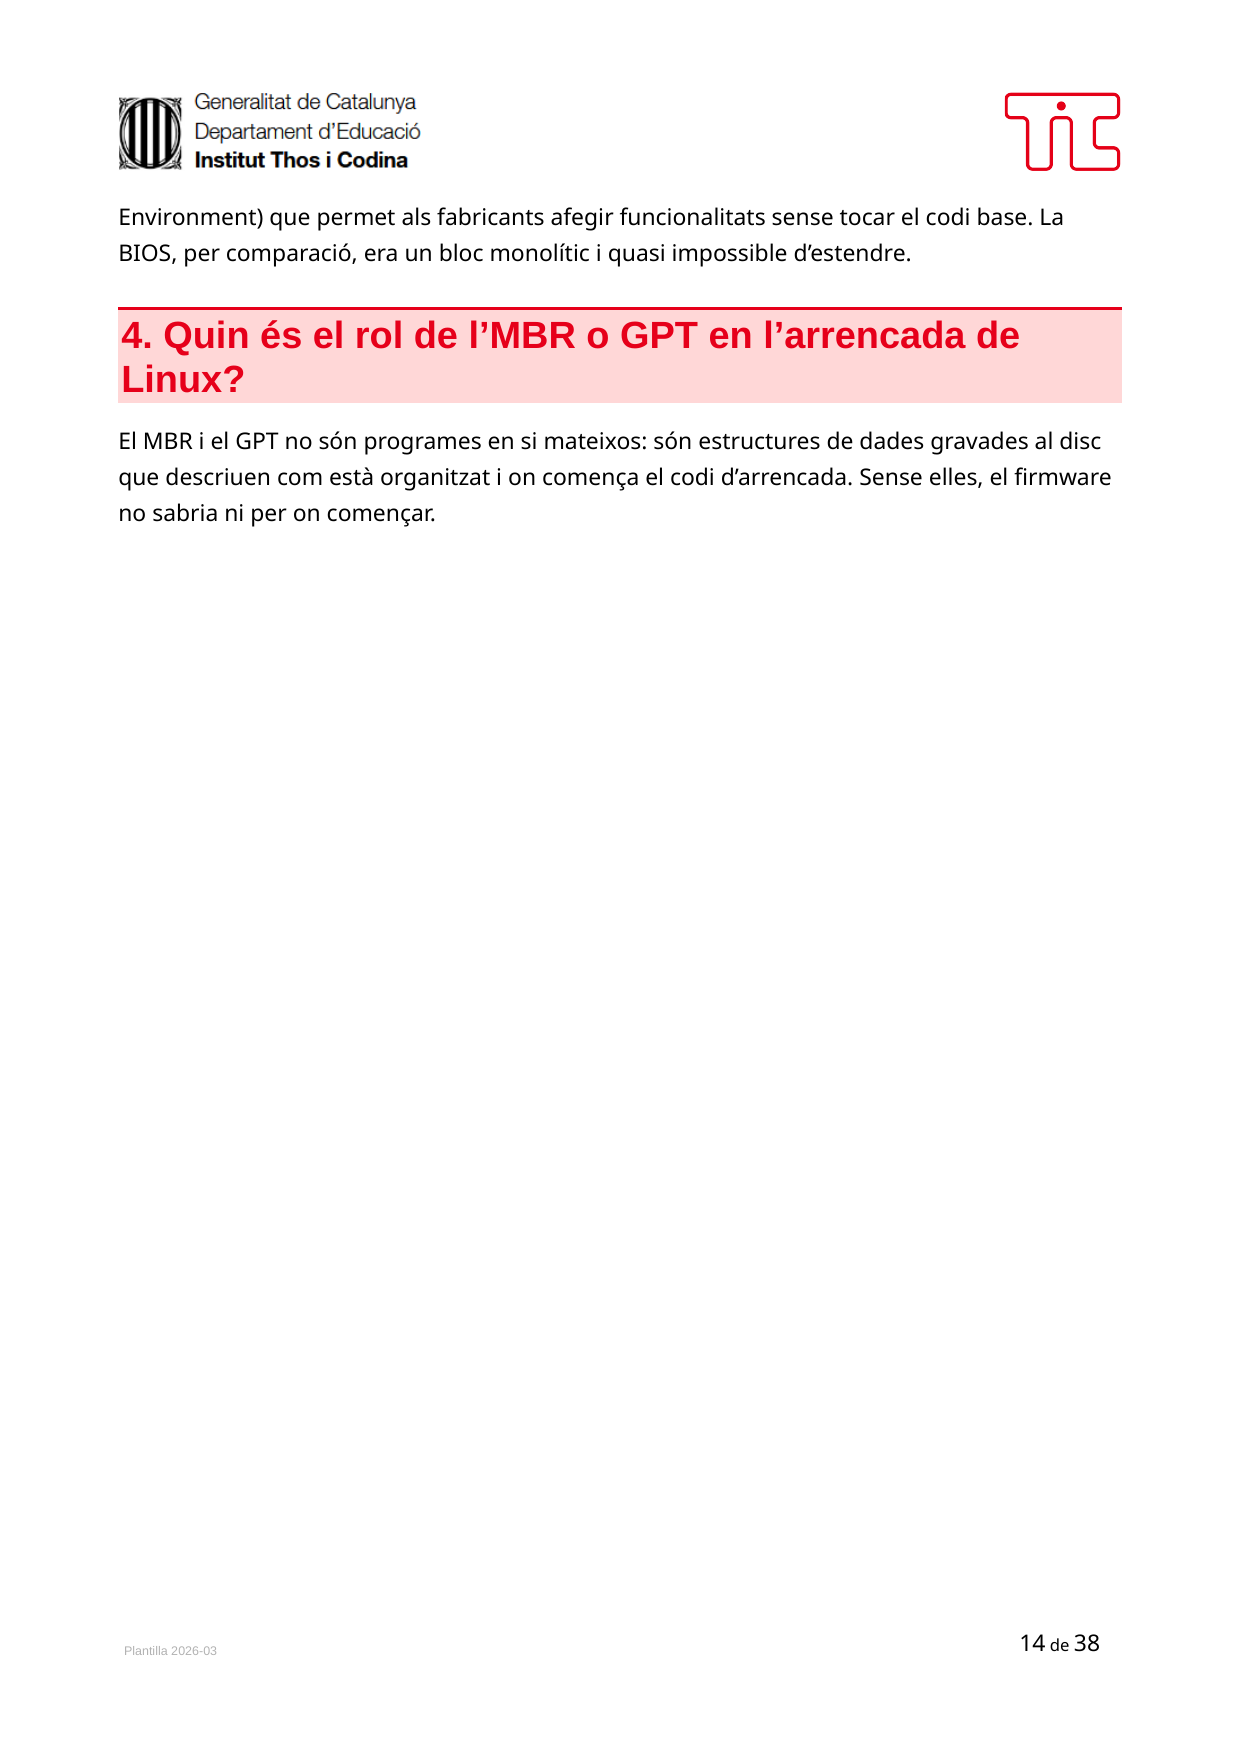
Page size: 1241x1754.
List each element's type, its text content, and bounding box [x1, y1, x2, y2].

text El MBR i el GPT no són programes en si mateixos: són estructures de dades gravades al disc que descriuen com està organitzat i on comença el codi d’arrencada. Sense elles, el firmware no sabria ni per on començar. [118, 425, 1122, 528]
subtitle 4. Quin és el rol de l’MBR o GPT en l’arrencada de Linux? [118, 310, 1122, 403]
text Environment) que permet als fabricants afegir funcionalitats sense tocar el codi base. La BIOS, per comparació, era un bloc monolític i quasi impossible d’estendre. [118, 201, 1122, 268]
picture [1004, 92, 1123, 171]
picture [118, 92, 422, 171]
